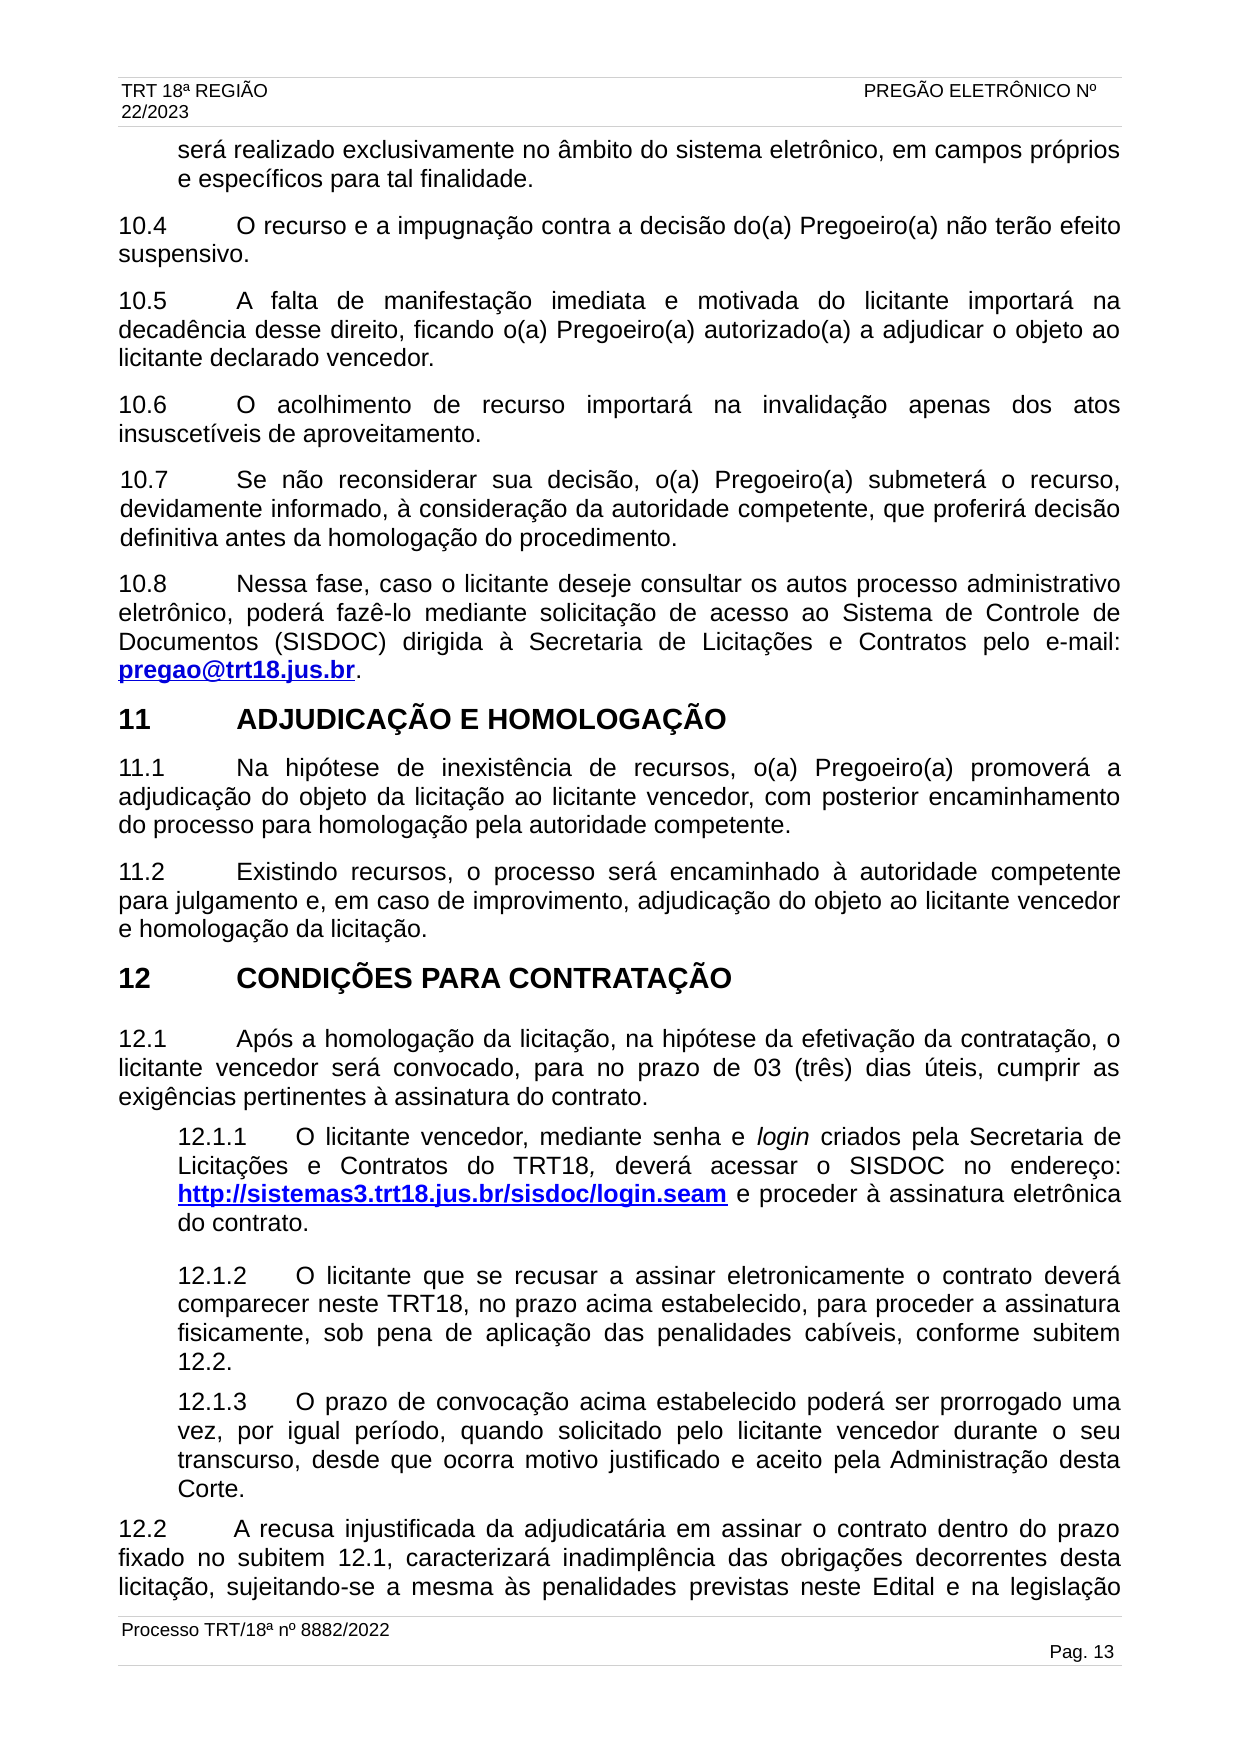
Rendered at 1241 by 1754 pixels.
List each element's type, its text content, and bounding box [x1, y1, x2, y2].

text 12.1.1 O licitante vencedor, mediante senha e login criados pela Secretaria de Licitações e Contratos do TRT18, deverá acessar o SISDOC no endereço: http://sistemas3.trt18.jus.br/sisdoc/login.seam e proceder à assinatura eletrônica do contrato. [177, 1122, 1122, 1237]
list 12.1.2 O licitante que se recusar a assinar eletronicamente o contrato deverá comparecer neste TRT18, no prazo acima estabelecido, para proceder a assinatura fisicamente, sob pena de aplicação das penalidades cabíveis, conforme subitem 12.2. [177, 1261, 1122, 1376]
text 12 CONDIÇÕES PARA CONTRATAÇÃO [118, 961, 1122, 994]
text 10.6 O acolhimento de recurso importará na invalidação apenas dos atos insuscetíveis de aproveitamento. [118, 390, 1122, 447]
text 10.5 A falta de manifestação imediata e motivada do licitante importará na decadência desse direito, ficando o(a) Pregoeiro(a) autorizado(a) a adjudicar o objeto ao licitante declarado vencedor. [118, 286, 1122, 372]
list 12.1.3 O prazo de convocação acima estabelecido poderá ser prorrogado uma vez, por igual período, quando solicitado pelo licitante vencedor durante o seu transcurso, desde que ocorra motivo justificado e aceito pela Administração desta Corte. [177, 1387, 1122, 1502]
text 12.1 Após a homologação da licitação, na hipótese da efetivação da contratação, o licitante vencedor será convocado, para no prazo de 03 (três) dias úteis, cumprir as exigências pertinentes à assinatura do contrato. [118, 1024, 1122, 1110]
text 11.1 Na hipótese de inexistência de recursos, o(a) Pregoeiro(a) promoverá a adjudicação do objeto da licitação ao licitante vencedor, com posterior encaminhamento do processo para homologação pela autoridade competente. [118, 753, 1122, 839]
text 11.2 Existindo recursos, o processo será encaminhado à autoridade competente para julgamento e, em caso de improvimento, adjudicação do objeto ao licitante vencedor e homologação da licitação. [118, 857, 1122, 943]
text 11 ADJUDICAÇÃO E HOMOLOGAÇÃO [118, 702, 1122, 735]
text 10.4 O recurso e a impugnação contra a decisão do(a) Pregoeiro(a) não terão efeito suspensivo. [118, 211, 1122, 268]
text será realizado exclusivamente no âmbito do sistema eletrônico, em campos próprios e específicos para tal finalidade. [177, 136, 1122, 193]
text 12.2 A recusa injustificada da adjudicatária em assinar o contrato dentro do prazo fixado no subitem 12.1, caracterizará inadimplência das obrigações decorrentes desta licitação, sujeitando-se a mesma às penalidades previstas neste Edital e na legislação [118, 1514, 1122, 1600]
text 10.8 Nessa fase, caso o licitante deseje consultar os autos processo administrativo eletrônico, poderá fazê-lo mediante solicitação de acesso ao Sistema de Controle de Documentos (SISDOC) dirigida à Secretaria de Licitações e Contratos pelo e-mail: pregao@trt18.jus.br. [118, 569, 1122, 684]
text 10.7 Se não reconsiderar sua decisão, o(a) Pregoeiro(a) submeterá o recurso, devidamente informado, à consideração da autoridade competente, que proferirá decisão definitiva antes da homologação do procedimento. [119, 465, 1122, 551]
